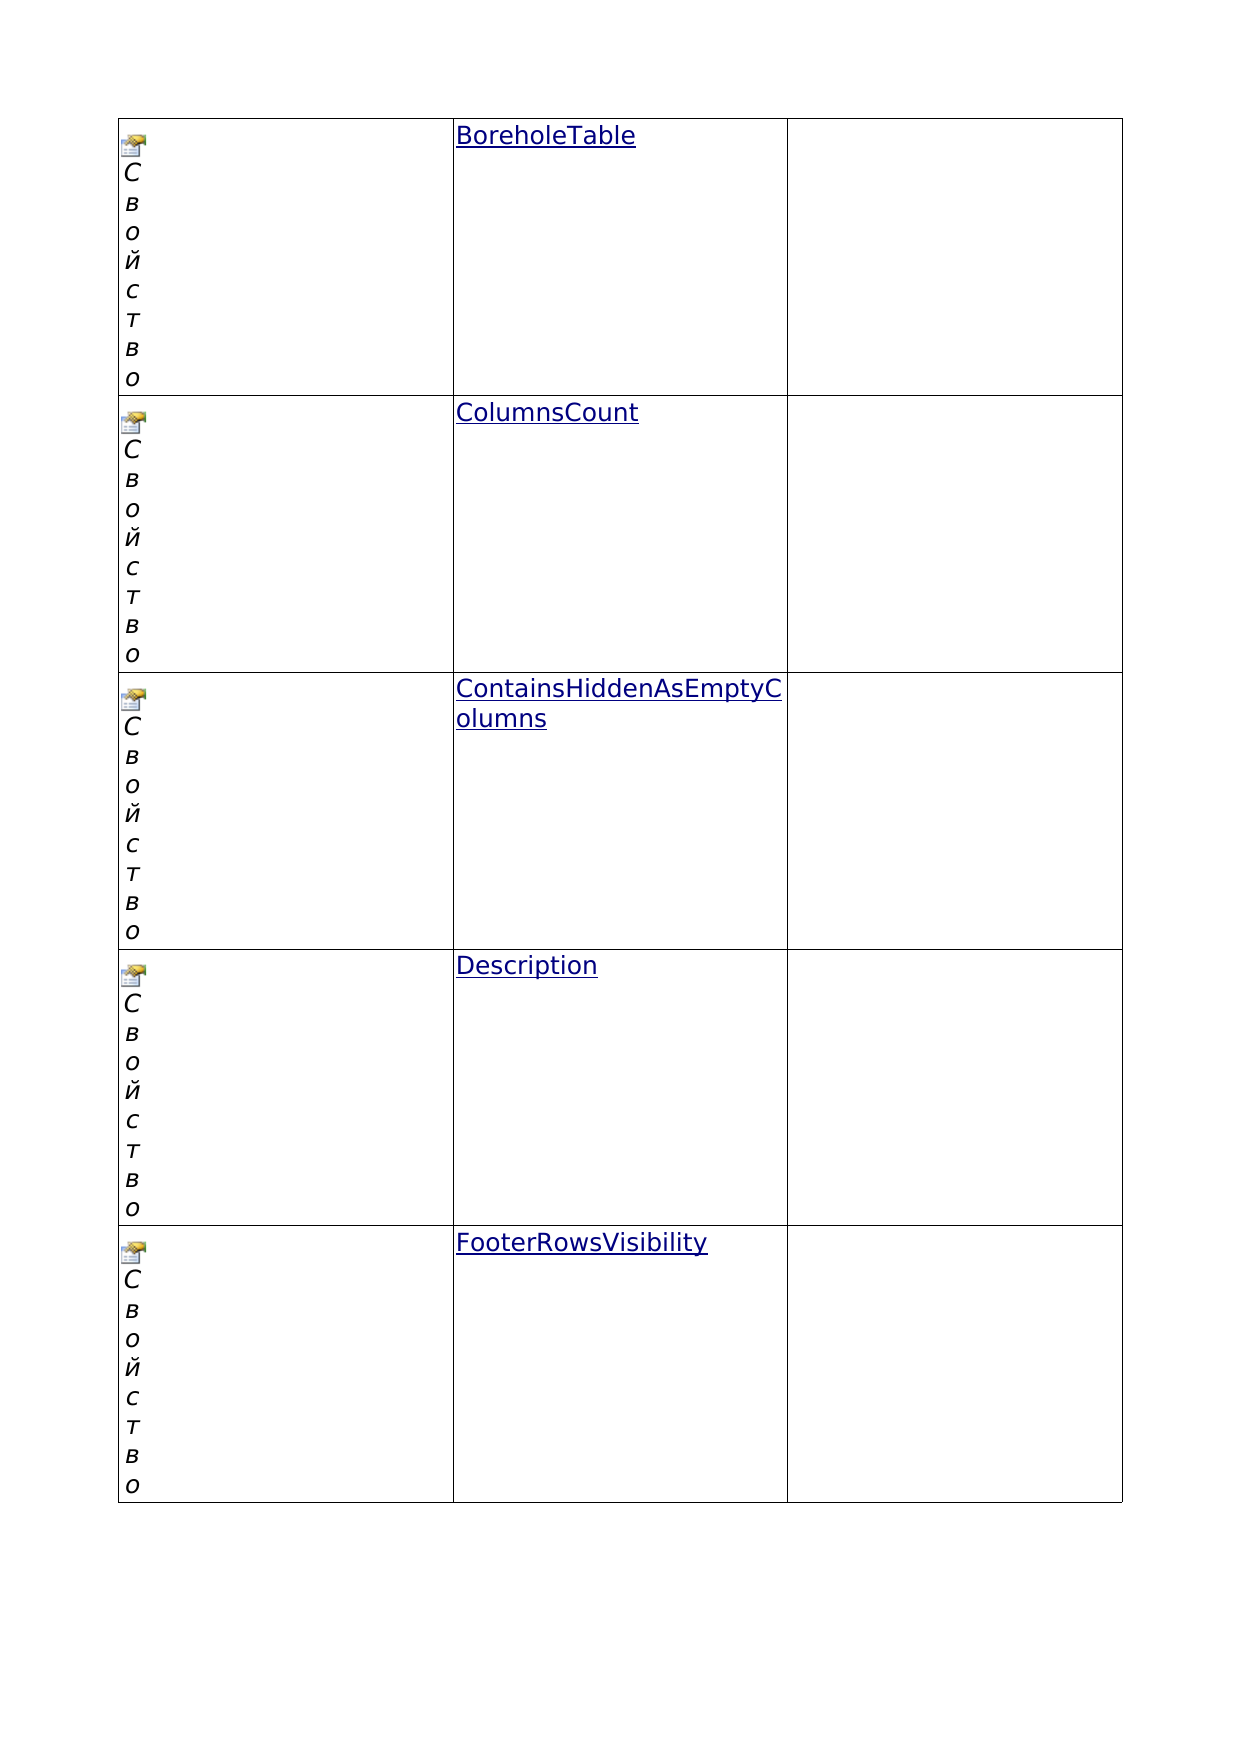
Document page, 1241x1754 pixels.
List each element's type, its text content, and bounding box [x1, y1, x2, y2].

table_cell [788, 1226, 1122, 1502]
table_cell ContainsHiddenAsEmptyColumns [454, 673, 787, 948]
picture [121, 410, 147, 436]
table_cell [119, 396, 453, 672]
table_cell [119, 1226, 453, 1502]
table_cell [788, 950, 1122, 1225]
picture [121, 963, 147, 989]
table_cell [788, 119, 1122, 395]
table_cell ColumnsCount [454, 396, 787, 672]
table_cell [119, 119, 453, 395]
table_cell [119, 673, 453, 948]
table_cell [788, 396, 1122, 672]
table_cell BoreholeTable [454, 119, 787, 395]
table_cell [119, 950, 453, 1225]
picture [121, 1240, 147, 1266]
table_cell [788, 673, 1122, 948]
table_cell FooterRowsVisibility [454, 1226, 787, 1502]
picture [121, 687, 147, 713]
table_cell Description [454, 950, 787, 1225]
picture [121, 133, 147, 159]
